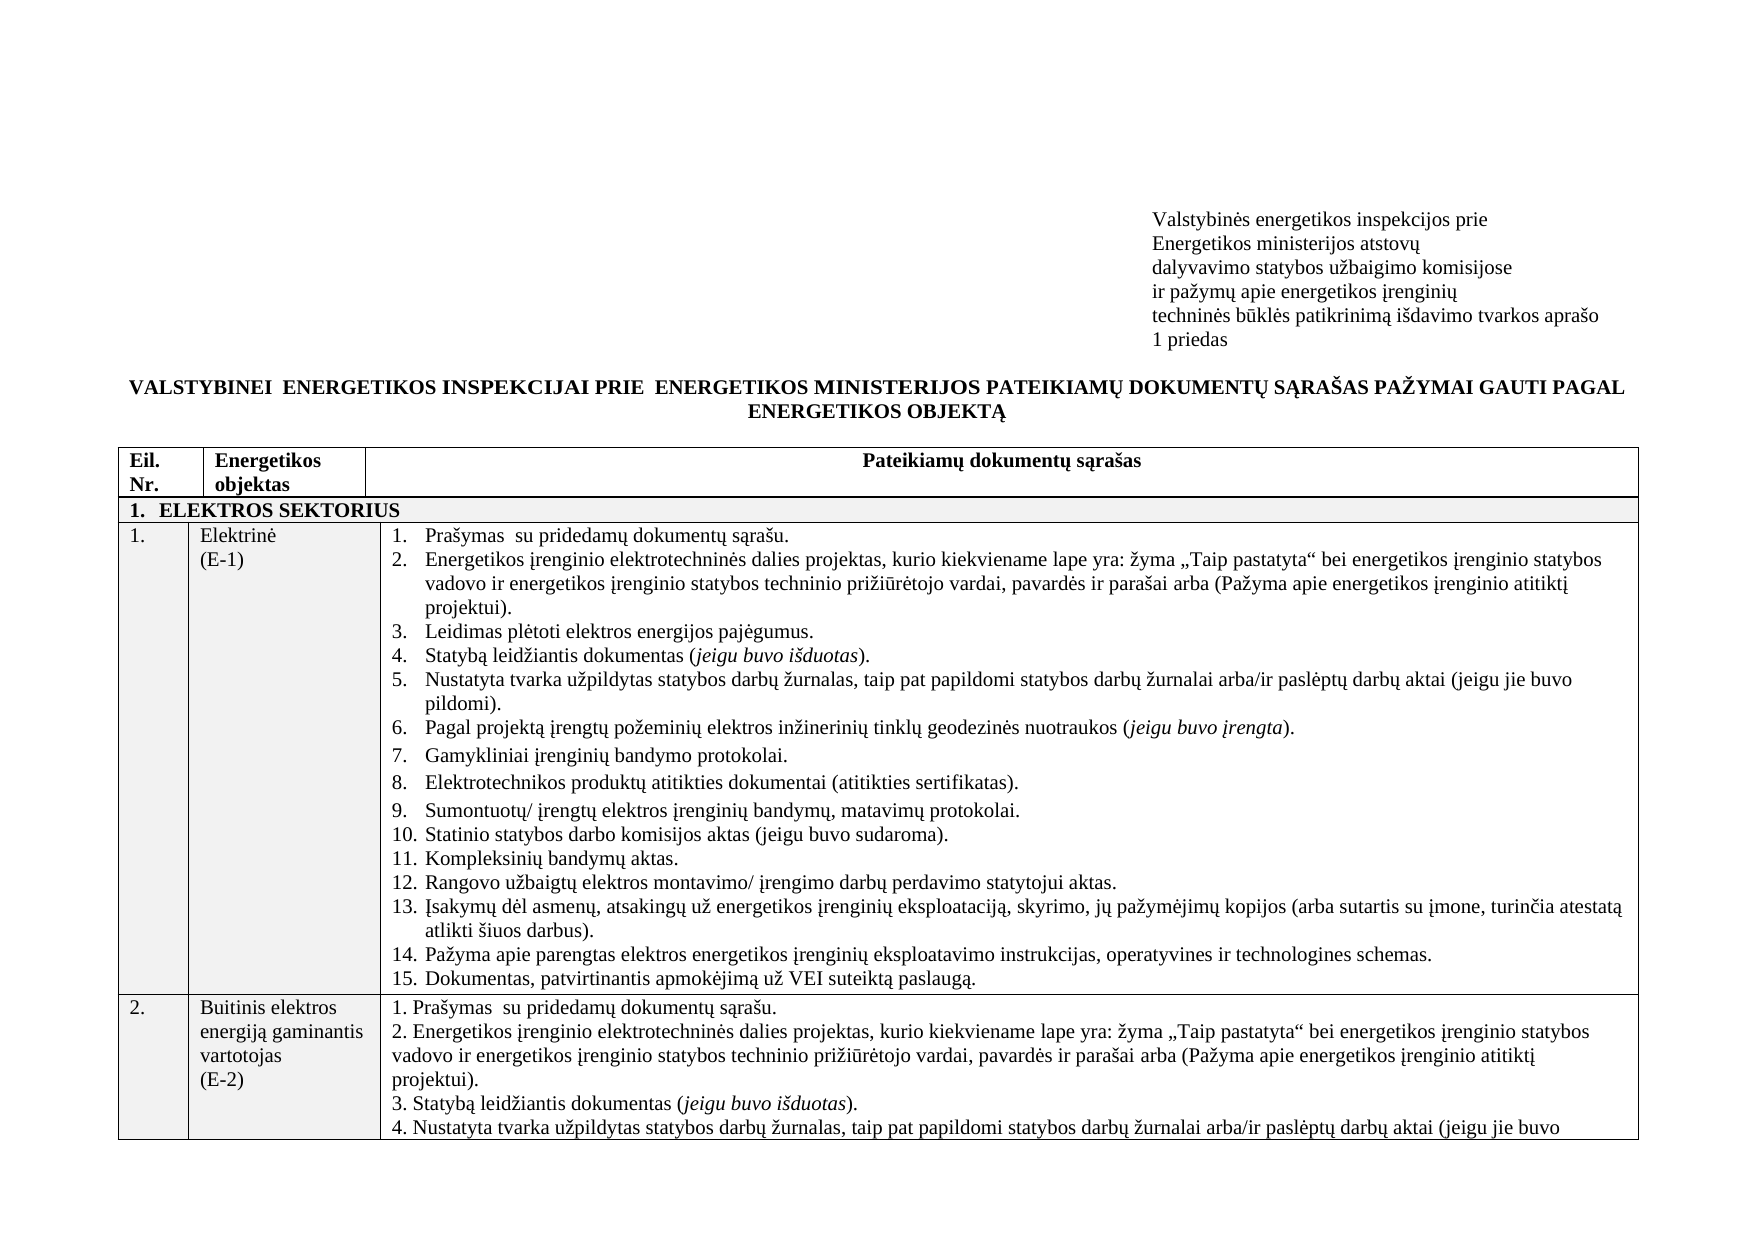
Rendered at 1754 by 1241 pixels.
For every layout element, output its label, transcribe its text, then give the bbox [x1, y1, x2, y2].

table_cell 1. ELEKTROS SEKTORIUS [119, 498, 1638, 522]
table_header Energetikos objektas [204, 448, 365, 496]
text dalyvavimo statybos užbaigimo komisijose [1152, 255, 1636, 279]
table_header Pateikiamų dokumentų sąrašas [366, 448, 1638, 496]
table_cell 1. [119, 523, 188, 994]
text 1 priedas [1152, 327, 1636, 351]
text Valstybinės energetikos inspekcijos prie [1061, 207, 1636, 231]
text ir pažymų apie energetikos įrenginių [1152, 279, 1636, 303]
table_header Eil. Nr. [119, 448, 203, 496]
table_cell 1. Prašymas su pridedamų dokumentų sąrašu. 2. Energetikos įrenginio elektrotechninės dalies projektas, kurio kiekviename lape yra: žyma „Taip pastatyta“ bei energetikos įrenginio statybos vadovo ir energetikos įrenginio statybos techninio prižiūrėtojo vardai, pavardės ir parašai arba (Pažyma apie energetikos įrenginio atitiktį projektui). 3. Statybą leidžiantis dokumentas (jeigu buvo išduotas). 4. Nustatyta tvarka užpildytas statybos darbų žurnalas, taip pat papildomi statybos darbų žurnalai arba/ir paslėptų darbų aktai (jeigu jie buvo [381, 995, 1638, 1139]
table_cell 2. [119, 995, 188, 1139]
text Energetikos ministerijos atstovų [1152, 231, 1636, 255]
table_cell Elektrinė (E-1) [189, 523, 380, 994]
table_cell 1. Prašymas su pridedamų dokumentų sąrašu. 2. Energetikos įrenginio elektrotechninės dalies projektas, kurio kiekviename lape yra: žyma „Taip pastatyta“ bei energetikos įrenginio statybos vadovo ir energetikos įrenginio statybos techninio prižiūrėtojo vardai, pavardės ir parašai arba (Pažyma apie energetikos įrenginio atitiktį projektui). 3. Leidimas plėtoti elektros energijos pajėgumus. 4. Statybą leidžiantis dokumentas (jeigu buvo išduotas). 5. Nustatyta tvarka užpildytas statybos darbų žurnalas, taip pat papildomi statybos darbų žurnalai arba/ir paslėptų darbų aktai (jeigu jie buvo pildomi). 6. Pagal projektą įrengtų požeminių elektros inžinerinių tinklų geodezinės nuotraukos (jeigu buvo įrengta). 7. Gamykliniai įrenginių bandymo protokolai. 8. Elektrotechnikos produktų atitikties dokumentai (atitikties sertifikatas). 9. Sumontuotų/ įrengtų elektros įrenginių bandymų, matavimų protokolai. 10. Statinio statybos darbo komisijos aktas (jeigu buvo sudaroma). 11. Kompleksinių bandymų aktas. 12. Rangovo užbaigtų elektros montavimo/ įrengimo darbų perdavimo statytojui aktas. 13. Įsakymų dėl asmenų, atsakingų už energetikos įrenginių eksploataciją, skyrimo, jų pažymėjimų kopijos (arba sutartis su įmone, turinčia atestatą atlikti šiuos darbus). 14. Pažyma apie parengtas elektros energetikos įrenginių eksploatavimo instrukcijas, operatyvines ir technologines schemas. 15. Dokumentas, patvirtinantis apmokėjimą už VEI suteiktą paslaugą. [381, 523, 1638, 994]
text techninės būklės patikrinimą išdavimo tvarkos aprašo [1152, 303, 1636, 327]
text VALSTYBINEI ENERGETIKOS INSPEKCIJAI PRIE ENERGETIKOS MINISTERIJOS PATEIKIAMŲ DOKUMENTŲ SĄRAŠAS PAŽYMAI GAUTI PAGAL ENERGETIKOS OBJEKTĄ [118, 375, 1636, 423]
table_cell Buitinis elektros energiją gaminantis vartotojas (E-2) [189, 995, 380, 1139]
